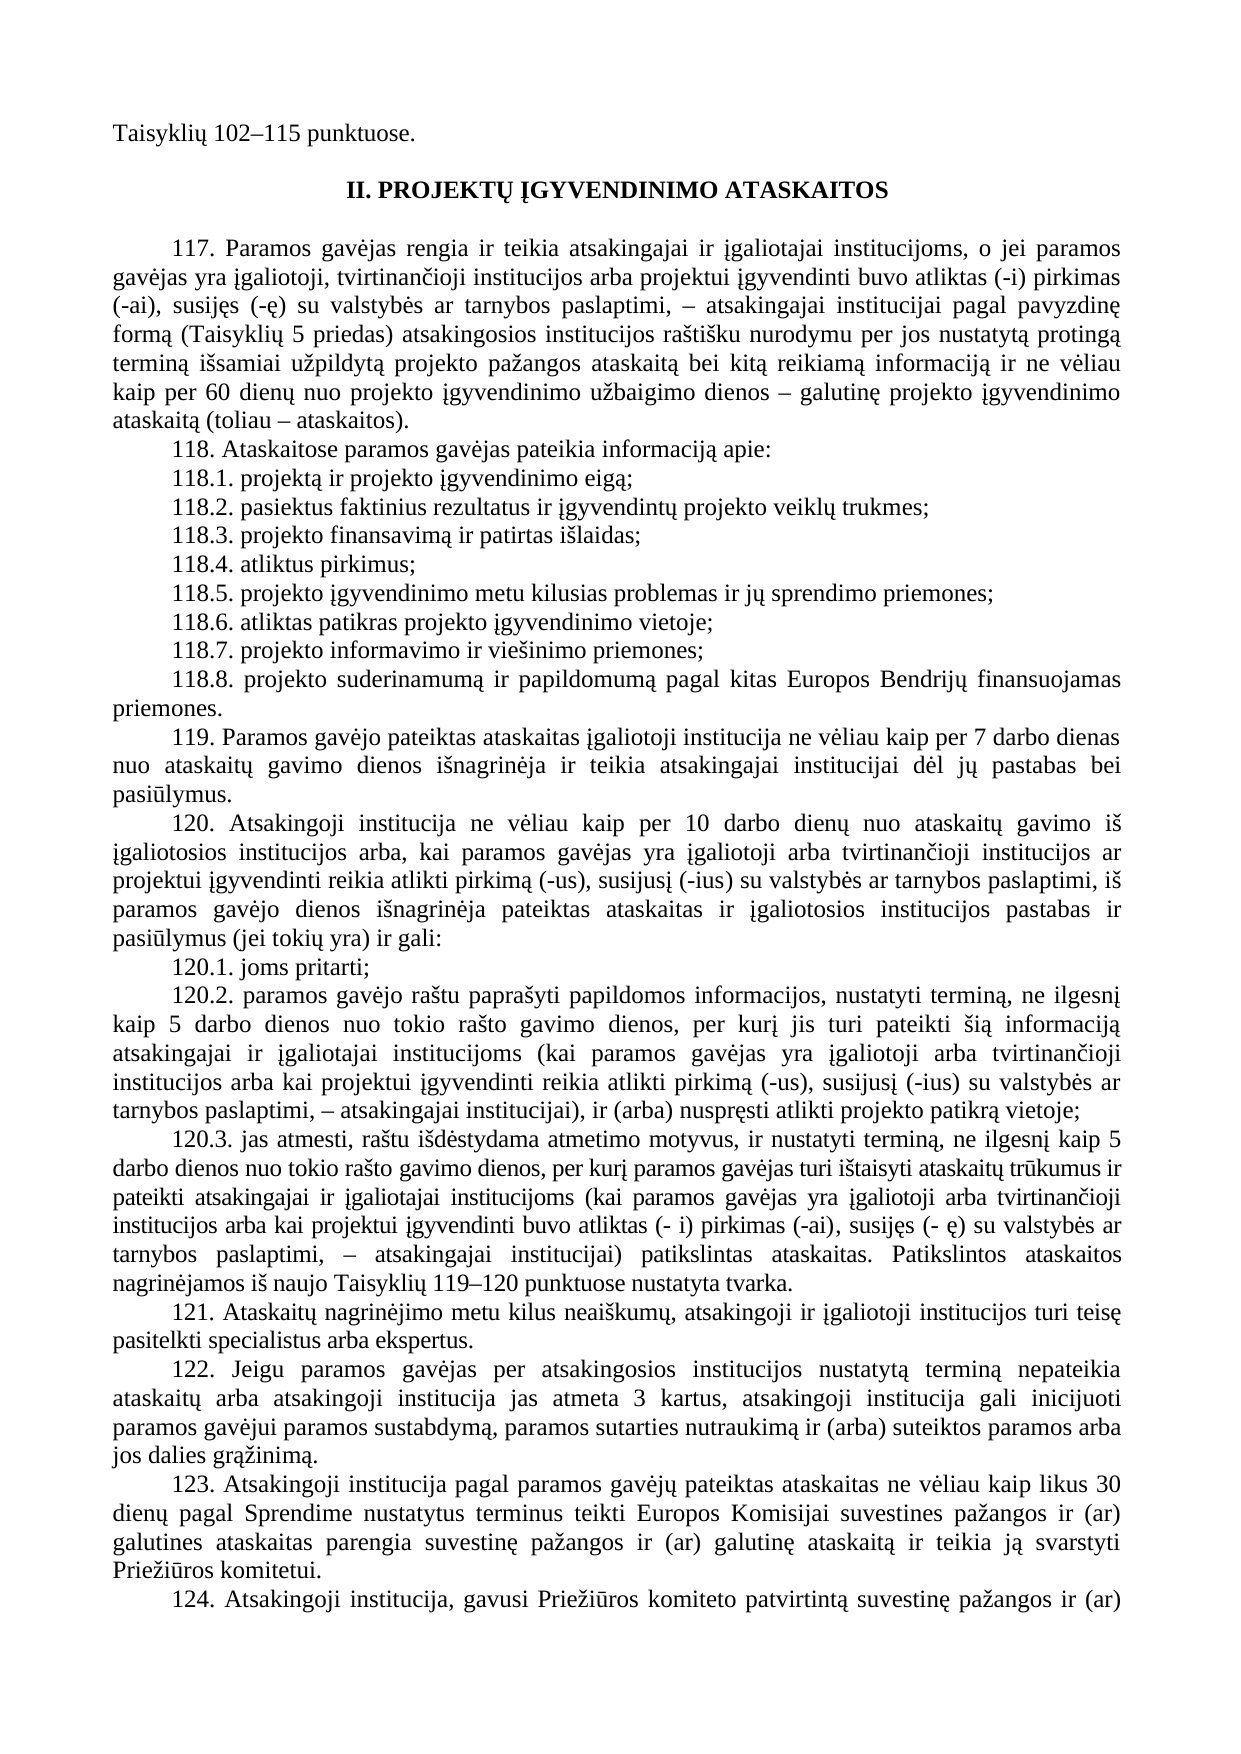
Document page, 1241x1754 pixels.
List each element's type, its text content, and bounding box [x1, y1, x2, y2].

text 123. Atsakingoji institucija pagal paramos gavėjų pateiktas ataskaitas ne vėliau kaip likus 30 dienų pagal Sprendime nustatytus terminus teikti Europos Komisijai suvestines pažangos ir (ar) galutines ataskaitas parengia suvestinę pažangos ir (ar) galutinę ataskaitą ir teikia ją svarstyti Priežiūros komitetui. [112, 1469, 1122, 1584]
text II. PROJEKTŲ ĮGYVENDINIMO ATASKAITOS [112, 176, 1122, 204]
text Taisyklių 102–115 punktuose. [112, 118, 1122, 147]
text 118.6. atliktas patikras projekto įgyvendinimo vietoje; [112, 607, 1122, 636]
text 120.3. jas atmesti, raštu išdėstydama atmetimo motyvus, ir nustatyti terminą, ne ilgesnį kaip 5 darbo dienos nuo tokio rašto gavimo dienos, per kurį paramos gavėjas turi ištaisyti ataskaitų trūkumus ir pateikti atsakingajai ir įgaliotajai institucijoms (kai paramos gavėjas yra įgaliotoji arba tvirtinančioji institucijos arba kai projektui įgyvendinti buvo atliktas (- i) pirkimas (-ai), susijęs (- ę) su valstybės ar tarnybos paslaptimi, – atsakingajai institucijai) patikslintas ataskaitas. Patikslintos ataskaitos nagrinėjamos iš naujo Taisyklių 119–120 punktuose nustatyta tvarka. [112, 1124, 1122, 1297]
text 119. Paramos gavėjo pateiktas ataskaitas įgaliotoji institucija ne vėliau kaip per 7 darbo dienas nuo ataskaitų gavimo dienos išnagrinėja ir teikia atsakingajai institucijai dėl jų pastabas bei pasiūlymus. [112, 722, 1122, 808]
text 124. Atsakingoji institucija, gavusi Priežiūros komiteto patvirtintą suvestinę pažangos ir (ar) [112, 1584, 1122, 1613]
text 121. Ataskaitų nagrinėjimo metu kilus neaiškumų, atsakingoji ir įgaliotoji institucijos turi teisę pasitelkti specialistus arba ekspertus. [112, 1297, 1122, 1354]
text 120. Atsakingoji institucija ne vėliau kaip per 10 darbo dienų nuo ataskaitų gavimo iš įgaliotosios institucijos arba, kai paramos gavėjas yra įgaliotoji arba tvirtinančioji institucijos ar projektui įgyvendinti reikia atlikti pirkimą (-us), susijusį (-ius) su valstybės ar tarnybos paslaptimi, iš paramos gavėjo dienos išnagrinėja pateiktas ataskaitas ir įgaliotosios institucijos pastabas ir pasiūlymus (jei tokių yra) ir gali: [112, 808, 1122, 952]
text 118.3. projekto finansavimą ir patirtas išlaidas; [112, 521, 1122, 549]
text 117. Paramos gavėjas rengia ir teikia atsakingajai ir įgaliotajai institucijoms, o jei paramos gavėjas yra įgaliotoji, tvirtinančioji institucijos arba projektui įgyvendinti buvo atliktas (-i) pirkimas (-ai), susijęs (-ę) su valstybės ar tarnybos paslaptimi, – atsakingajai institucijai pagal pavyzdinę formą (Taisyklių 5 priedas) atsakingosios institucijos raštišku nurodymu per jos nustatytą protingą terminą išsamiai užpildytą projekto pažangos ataskaitą bei kitą reikiamą informaciją ir ne vėliau kaip per 60 dienų nuo projekto įgyvendinimo užbaigimo dienos – galutinę projekto įgyvendinimo ataskaitą (toliau – ataskaitos). [112, 233, 1122, 434]
text 118.5. projekto įgyvendinimo metu kilusias problemas ir jų sprendimo priemones; [112, 578, 1122, 607]
text 122. Jeigu paramos gavėjas per atsakingosios institucijos nustatytą terminą nepateikia ataskaitų arba atsakingoji institucija jas atmeta 3 kartus, atsakingoji institucija gali inicijuoti paramos gavėjui paramos sustabdymą, paramos sutarties nutraukimą ir (arba) suteiktos paramos arba jos dalies grąžinimą. [112, 1354, 1122, 1469]
text 120.2. paramos gavėjo raštu paprašyti papildomos informacijos, nustatyti terminą, ne ilgesnį kaip 5 darbo dienos nuo tokio rašto gavimo dienos, per kurį jis turi pateikti šią informaciją atsakingajai ir įgaliotajai institucijoms (kai paramos gavėjas yra įgaliotoji arba tvirtinančioji institucijos arba kai projektui įgyvendinti reikia atlikti pirkimą (-us), susijusį (-ius) su valstybės ar tarnybos paslaptimi, – atsakingajai institucijai), ir (arba) nuspręsti atlikti projekto patikrą vietoje; [112, 981, 1122, 1124]
text 118.7. projekto informavimo ir viešinimo priemones; [112, 636, 1122, 664]
text 118. Ataskaitose paramos gavėjas pateikia informaciją apie: [112, 434, 1122, 463]
text 118.1. projektą ir projekto įgyvendinimo eigą; [112, 463, 1122, 492]
text 118.4. atliktus pirkimus; [112, 549, 1122, 578]
text 118.8. projekto suderinamumą ir papildomumą pagal kitas Europos Bendrijų finansuojamas priemones. [112, 664, 1122, 722]
text 120.1. joms pritarti; [112, 952, 1122, 981]
text 118.2. pasiektus faktinius rezultatus ir įgyvendintų projekto veiklų trukmes; [112, 492, 1122, 521]
